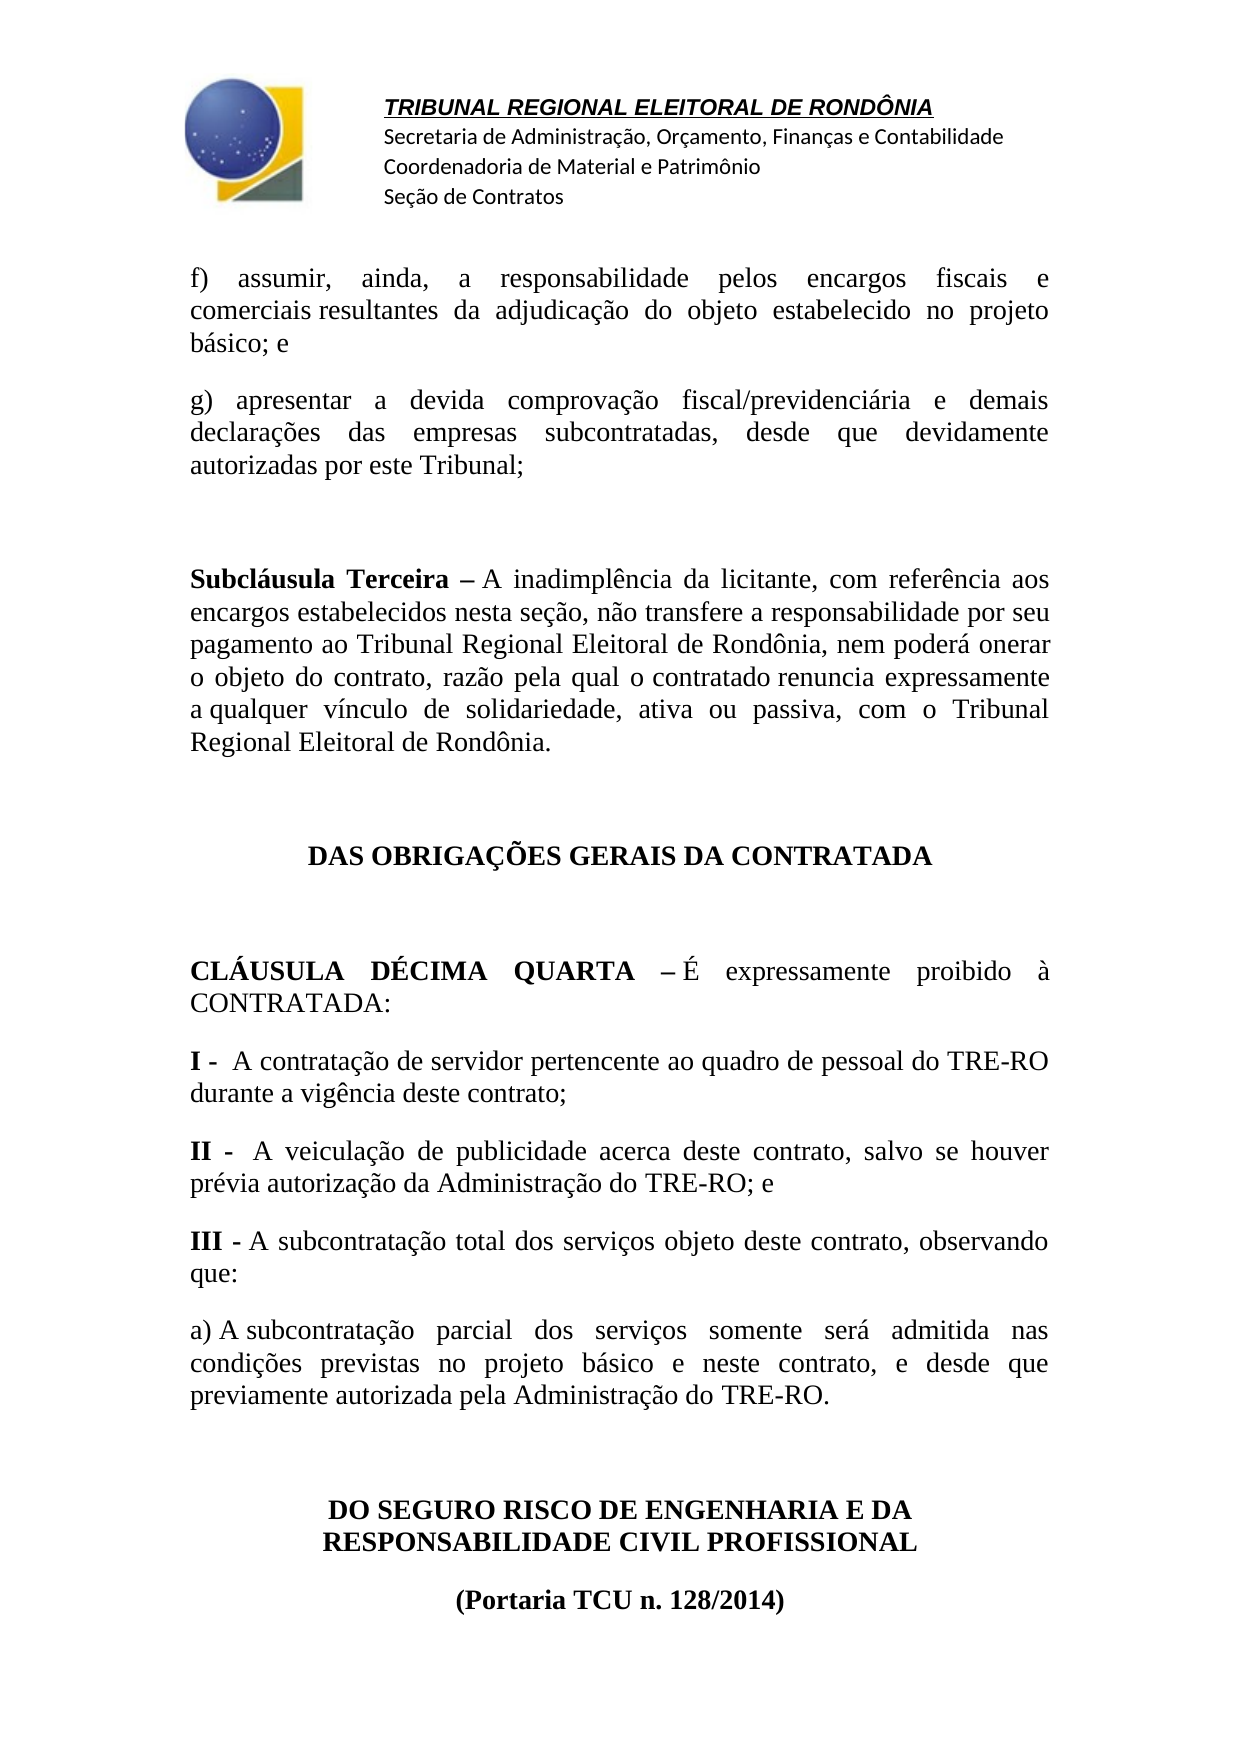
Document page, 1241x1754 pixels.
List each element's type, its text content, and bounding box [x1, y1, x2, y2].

text g) apresentar a devida comprovação fiscal/previdenciária e demais declarações das empresas subcontratadas, desde que devidamente autorizadas por este Tribunal; [190, 383, 1051, 480]
text DO SEGURO RISCO DE ENGENHARIA E DA RESPONSABILIDADE CIVIL PROFISSIONAL [190, 1493, 1051, 1558]
text (Portaria TCU n. 128/2014) [190, 1583, 1051, 1615]
text f) assumir, ainda, a responsabilidade pelos encargos fiscais e comerciais resultantes da adjudicação do objeto estabelecido no projeto básico; e [190, 261, 1051, 358]
text CLÁUSULA DÉCIMA QUARTA – É expressamente proibido à CONTRATADA: [190, 954, 1051, 1019]
text Subcláusula Terceira – A inadimplência da licitante, com referência aos encargos estabelecidos nesta seção, não transfere a responsabilidade por seu pagamento ao Tribunal Regional Eleitoral de Rondônia, nem poderá onerar o objeto do contrato, razão pela qual o contratado renuncia expressamente a qualquer vínculo de solidariedade, ativa ou passiva, com o Tribunal Regional Eleitoral de Rondônia. [190, 563, 1051, 757]
text a) A subcontratação parcial dos serviços somente será admitida nas condições previstas no projeto básico e neste contrato, e desde que previamente autorizada pela Administração do TRE-RO. [190, 1313, 1051, 1411]
text II - A veiculação de publicidade acerca deste contrato, salvo se houver prévia autorização da Administração do TRE-RO; e [190, 1134, 1051, 1198]
text III - A subcontratação total dos serviços objeto deste contrato, observando que: [190, 1223, 1051, 1288]
text I - A contratação de servidor pertencente ao quadro de pessoal do TRE-RO durante a vigência deste contrato; [190, 1044, 1051, 1109]
text DAS OBRIGAÇÕES GERAIS DA CONTRATADA [190, 839, 1051, 872]
